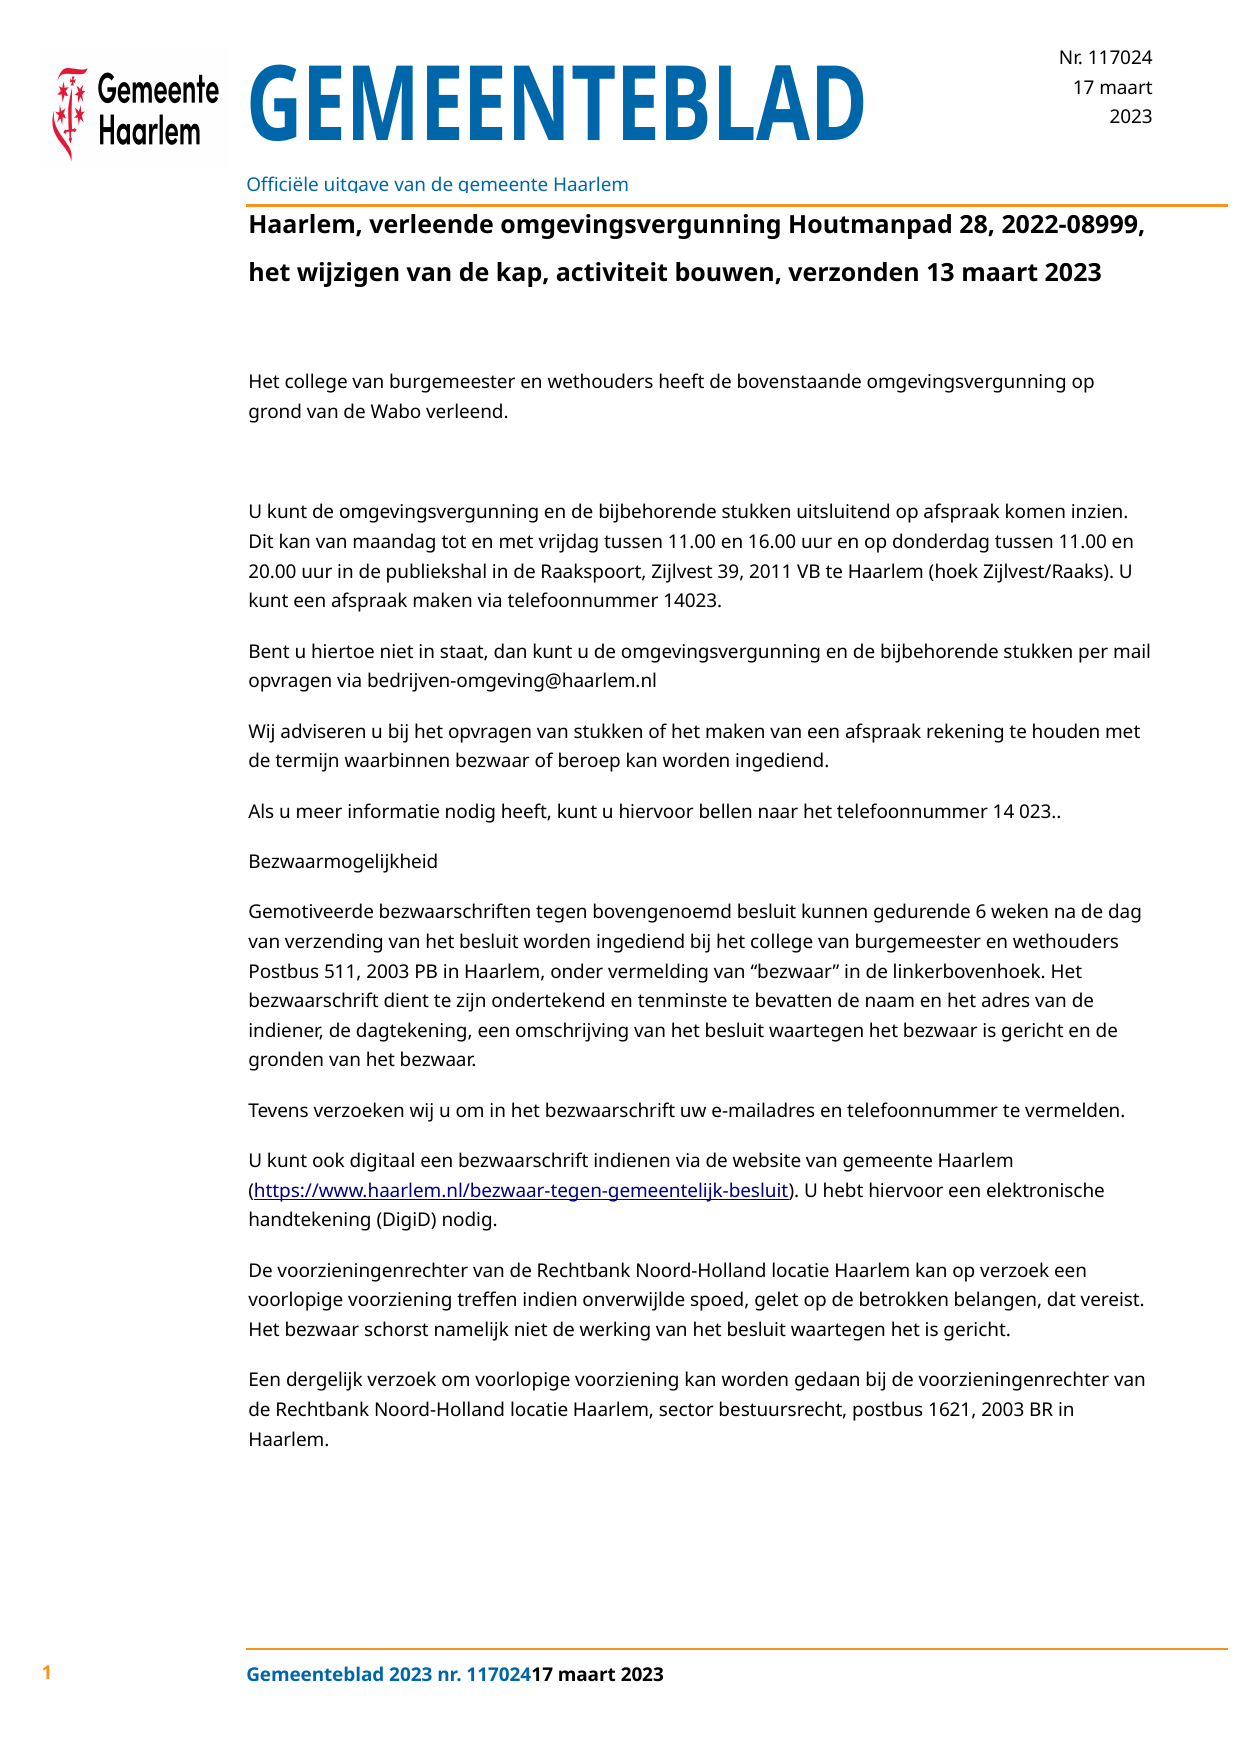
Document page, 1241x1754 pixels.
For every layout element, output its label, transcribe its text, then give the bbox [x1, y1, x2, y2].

text U kunt de omgevingsvergunning en de bijbehorende stukken uitsluitend op afspraak komen inzien. Dit kan van maandag tot en met vrijdag tussen 11.00 en 16.00 uur en op donderdag tussen 11.00 en 20.00 uur in de publiekshal in de Raakspoort, Zijlvest 39, 2011 VB te Haarlem (hoek Zijlvest/Raaks). U kunt een afspraak maken via telefoonnummer 14023. [248, 499, 1152, 613]
text Tevens verzoeken wij u om in het bezwaarschrift uw e-mailadres en telefoonnummer te vermelden. [248, 1097, 1152, 1123]
text U kunt ook digitaal een bezwaarschrift indienen via de website van gemeente Haarlem (https://www.haarlem.nl/bezwaar-tegen-gemeentelijk-besluit). U hebt hiervoor een elektronische handtekening (DigiD) nodig. [248, 1147, 1152, 1232]
text Bezwaarmogelijkheid [248, 848, 1152, 874]
text Een dergelijk verzoek om voorlopige voorziening kan worden gedaan bij de voorzieningenrechter van de Rechtbank Noord-Holland locatie Haarlem, sector bestuursrecht, postbus 1621, 2003 BR in Haarlem. [248, 1367, 1152, 1452]
text Wij adviseren u bij het opvragen van stukken of het maken van een afspraak rekening te houden met de termijn waarbinnen bezwaar of beroep kan worden ingediend. [248, 718, 1152, 773]
text De voorzieningenrechter van de Rechtbank Noord-Holland locatie Haarlem kan op verzoek een voorlopige voorziening treffen indien onverwijlde spoed, gelet op de betrokken belangen, dat vereist. Het bezwaar schorst namelijk niet de werking van het besluit waartegen het is gericht. [248, 1257, 1152, 1342]
text Als u meer informatie nodig heeft, kunt u hiervoor bellen naar het telefoonnummer 14 023.. [248, 798, 1152, 824]
text Het college van burgemeester en wethouders heeft de bovenstaande omgevingsvergunning op grond van de Wabo verleend. [248, 368, 1152, 424]
text Gemotiveerde bezwaarschriften tegen bovengenoemd besluit kunnen gedurende 6 weken na de dag van verzending van het besluit worden ingediend bij het college van burgemeester en wethouders Postbus 511, 2003 PB in Haarlem, onder vermelding van “bezwaar” in de linkerbovenhoek. Het bezwaarschrift dient te zijn ondertekend en tenminste te bevatten de naam en het adres van de indiener, de dagtekening, een omschrijving van het besluit waartegen het bezwaar is gericht en de gronden van het bezwaar. [248, 899, 1152, 1072]
picture [41, 47, 231, 172]
text Bent u hiertoe niet in staat, dan kunt u de omgevingsvergunning en de bijbehorende stukken per mail opvragen via bedrijven-omgeving@haarlem.nl [248, 638, 1152, 693]
text Haarlem, verleende omgevingsvergunning Houtmanpad 28, 2022-08999, het wijzigen van de kap, activiteit bouwen, verzonden 13 maart 2023 [248, 207, 1152, 288]
